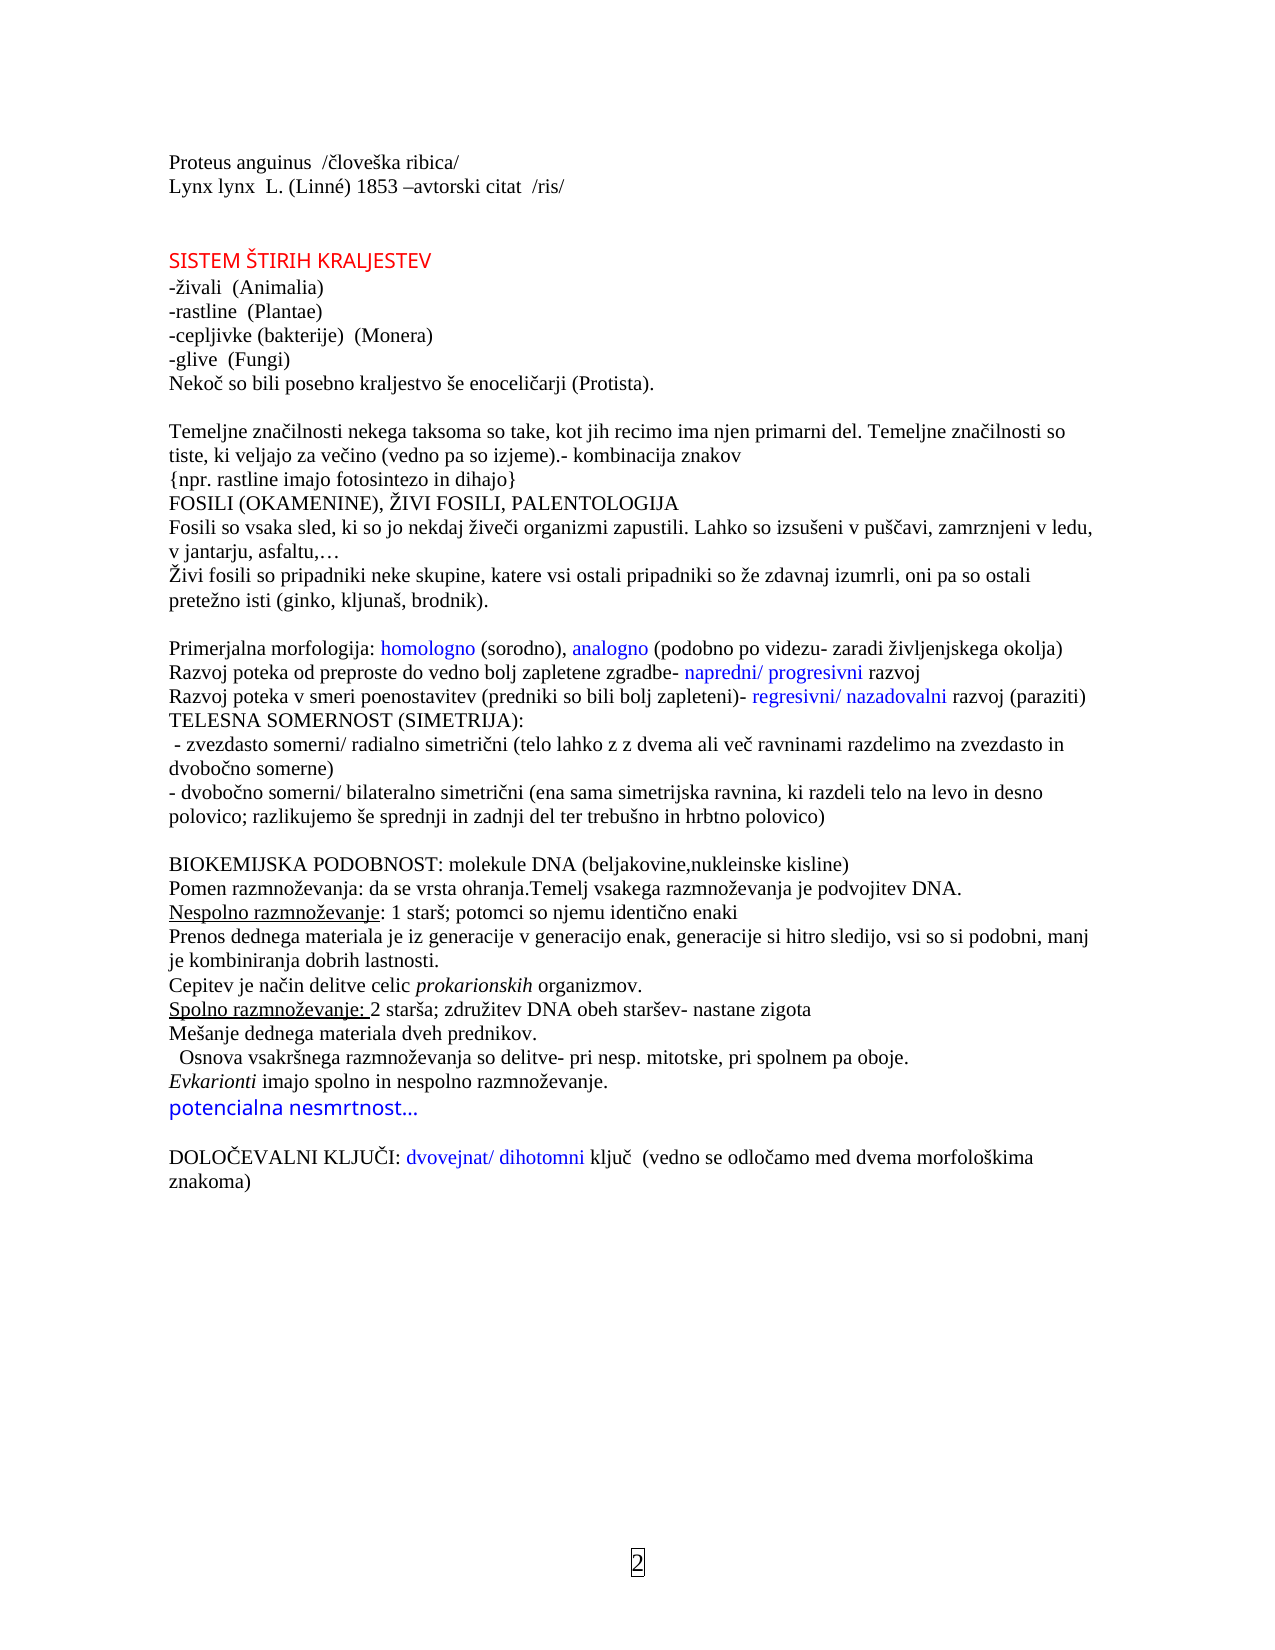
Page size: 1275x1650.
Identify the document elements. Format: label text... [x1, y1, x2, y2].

text {npr. rastline imajo fotosintezo in dihajo} [169, 467, 1106, 491]
text Nekoč so bili posebno kraljestvo še enoceličarji (Protista). [169, 371, 1106, 395]
text potencialna nesmrtnost… [169, 1093, 1106, 1121]
text -cepljivke (bakterije) (Monera) [169, 323, 1106, 347]
text Evkarionti imajo spolno in nespolno razmnoževanje. [169, 1069, 1106, 1093]
text -glive (Fungi) [169, 347, 1106, 371]
text Pomen razmnoževanja: da se vrsta ohranja.Temelj vsakega razmnoževanja je podvojitev DNA. [169, 876, 1106, 900]
text Fosili so vsaka sled, ki so jo nekdaj živeči organizmi zapustili. Lahko so izsušeni v puščavi, zamrznjeni v ledu, v jantarju, asfaltu,… [169, 515, 1106, 563]
text Spolno razmnoževanje: 2 starša; združitev DNA obeh staršev- nastane zigota [169, 997, 1106, 1021]
text Mešanje dednega materiala dveh prednikov. [169, 1021, 1106, 1045]
text Živi fosili so pripadniki neke skupine, katere vsi ostali pripadniki so že zdavnaj izumrli, oni pa so ostali pretežno isti (ginko, kljunaš, brodnik). [169, 563, 1106, 612]
text Proteus anguinus /človeška ribica/ [169, 150, 1106, 174]
text Primerjalna morfologija: homologno (sorodno), analogno (podobno po videzu- zaradi življenjskega okolja) [169, 636, 1106, 660]
text TELESNA SOMERNOST (SIMETRIJA): [169, 708, 1106, 732]
text Razvoj poteka od preproste do vedno bolj zapletene zgradbe- napredni/ progresivni razvoj [169, 660, 1106, 684]
text Nespolno razmnoževanje: 1 starš; potomci so njemu identično enaki [169, 900, 1106, 924]
text Lynx lynx L. (Linné) 1853 –avtorski citat /ris/ [169, 174, 1106, 198]
text BIOKEMIJSKA PODOBNOST: molekule DNA (beljakovine,nukleinske kisline) [169, 852, 1106, 876]
text -živali (Animalia) [169, 275, 1106, 299]
text Osnova vsakršnega razmnoževanja so delitve- pri nesp. mitotske, pri spolnem pa oboje. [169, 1045, 1106, 1069]
text Cepitev je način delitve celic prokarionskih organizmov. [169, 972, 1106, 997]
text DOLOČEVALNI KLJUČI: dvovejnat/ dihotomni ključ (vedno se odločamo med dvema morfološkima znakoma) [169, 1145, 1106, 1193]
text FOSILI (OKAMENINE), ŽIVI FOSILI, PALENTOLOGIJA [169, 491, 1106, 515]
text SISTEM ŠTIRIH KRALJESTEV [169, 246, 1106, 275]
text - zvezdasto somerni/ radialno simetrični (telo lahko z z dvema ali več ravninami razdelimo na zvezdasto in dvobočno somerne) [169, 732, 1106, 780]
text Temeljne značilnosti nekega taksoma so take, kot jih recimo ima njen primarni del. Temeljne značilnosti so tiste, ki veljajo za večino (vedno pa so izjeme).- kombinacija znakov [169, 419, 1106, 467]
text -rastline (Plantae) [169, 299, 1106, 323]
text - dvobočno somerni/ bilateralno simetrični (ena sama simetrijska ravnina, ki razdeli telo na levo in desno polovico; razlikujemo še sprednji in zadnji del ter trebušno in hrbtno polovico) [169, 780, 1106, 828]
text Razvoj poteka v smeri poenostavitev (predniki so bili bolj zapleteni)- regresivni/ nazadovalni razvoj (paraziti) [169, 684, 1106, 708]
text Prenos dednega materiala je iz generacije v generacijo enak, generacije si hitro sledijo, vsi so si podobni, manj je kombiniranja dobrih lastnosti. [169, 924, 1106, 972]
